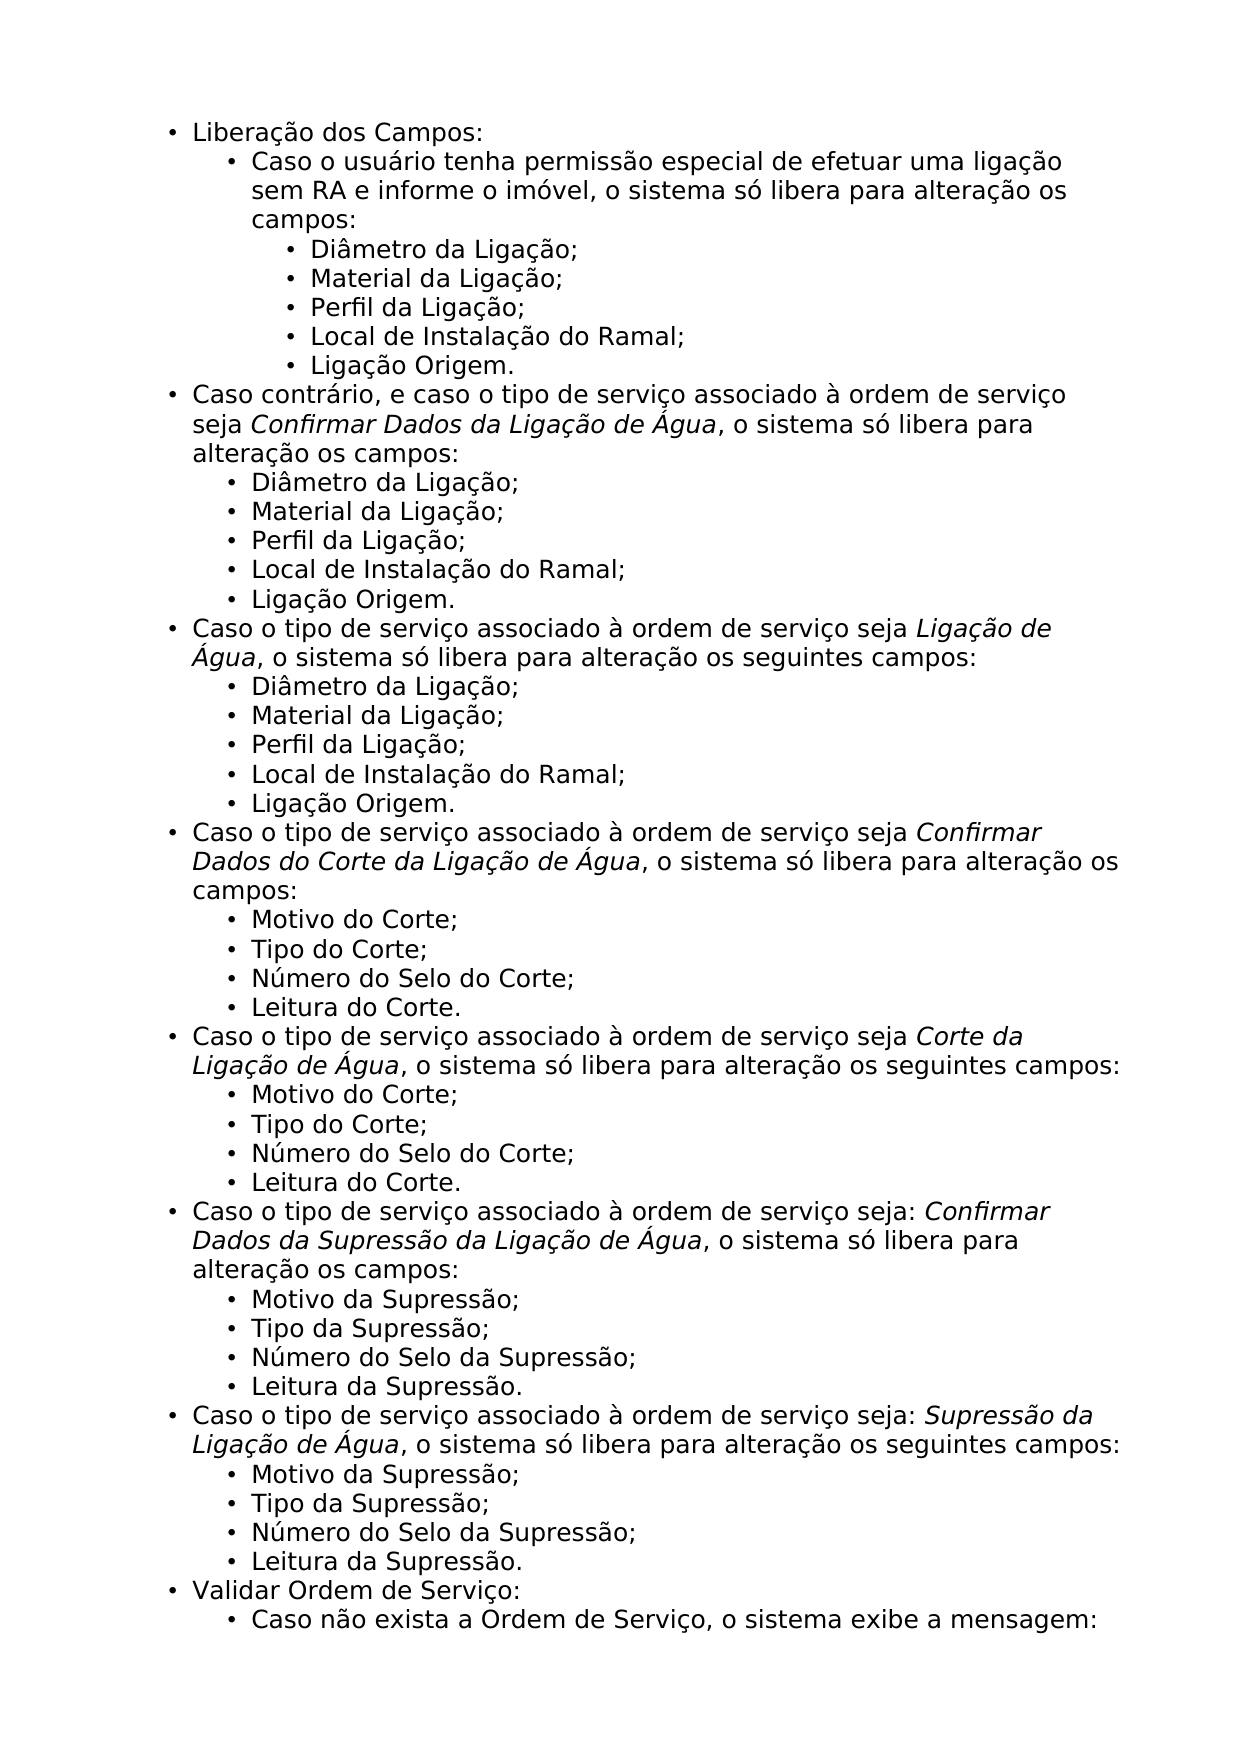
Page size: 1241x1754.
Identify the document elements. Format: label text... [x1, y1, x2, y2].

list Ligação Origem. [236, 585, 1122, 614]
list Número do Selo da Supressão; [236, 1343, 1122, 1372]
list Motivo do Corte; [236, 906, 1122, 935]
list Leitura da Supressão. [236, 1547, 1122, 1576]
list Número do Selo da Supressão; [236, 1518, 1122, 1547]
list Local de Instalação do Ramal; [236, 760, 1122, 789]
list Caso o tipo de serviço associado à ordem de serviço seja: Supressão da Ligação de Água, o sistema só libera para alteração os seguintes campos: [177, 1401, 1122, 1460]
list Caso contrário, e caso o tipo de serviço associado à ordem de serviço seja Confirmar Dados da Ligação de Água, o sistema só libera para alteração os campos: [177, 381, 1122, 468]
list Perfil da Ligação; [295, 293, 1122, 322]
list Motivo do Corte; [236, 1081, 1122, 1110]
list Caso não exista a Ordem de Serviço, o sistema exibe a mensagem: [236, 1606, 1122, 1635]
list Caso o usuário tenha permissão especial de efetuar uma ligação sem RA e informe o imóvel, o sistema só libera para alteração os campos: [236, 147, 1122, 235]
list Perfil da Ligação; [236, 526, 1122, 556]
list Liberação dos Campos: [177, 118, 1122, 147]
list Motivo da Supressão; [236, 1460, 1122, 1489]
list Diâmetro da Ligação; [236, 672, 1122, 701]
list Leitura do Corte. [236, 993, 1122, 1022]
list Número do Selo do Corte; [236, 964, 1122, 993]
list Caso o tipo de serviço associado à ordem de serviço seja Corte da Ligação de Água, o sistema só libera para alteração os seguintes campos: [177, 1022, 1122, 1081]
list Tipo da Supressão; [236, 1489, 1122, 1518]
list Material da Ligação; [236, 497, 1122, 526]
list Diâmetro da Ligação; [295, 235, 1122, 264]
list Ligação Origem. [236, 789, 1122, 818]
list Tipo da Supressão; [236, 1314, 1122, 1343]
list Tipo do Corte; [236, 1110, 1122, 1139]
list Caso o tipo de serviço associado à ordem de serviço seja: Confirmar Dados da Supressão da Ligação de Água, o sistema só libera para alteração os campos: [177, 1197, 1122, 1285]
list Motivo da Supressão; [236, 1285, 1122, 1314]
list Material da Ligação; [236, 701, 1122, 731]
list Caso o tipo de serviço associado à ordem de serviço seja Confirmar Dados do Corte da Ligação de Água, o sistema só libera para alteração os campos: [177, 818, 1122, 906]
list Perfil da Ligação; [236, 731, 1122, 760]
list Leitura do Corte. [236, 1168, 1122, 1197]
list Número do Selo do Corte; [236, 1139, 1122, 1168]
list Leitura da Supressão. [236, 1372, 1122, 1401]
list Local de Instalação do Ramal; [295, 322, 1122, 351]
list Caso o tipo de serviço associado à ordem de serviço seja Ligação de Água, o sistema só libera para alteração os seguintes campos: [177, 614, 1122, 672]
list Ligação Origem. [295, 351, 1122, 381]
list Tipo do Corte; [236, 935, 1122, 964]
list Material da Ligação; [295, 264, 1122, 293]
list Validar Ordem de Serviço: [177, 1576, 1122, 1606]
list Local de Instalação do Ramal; [236, 556, 1122, 585]
list Diâmetro da Ligação; [236, 468, 1122, 497]
